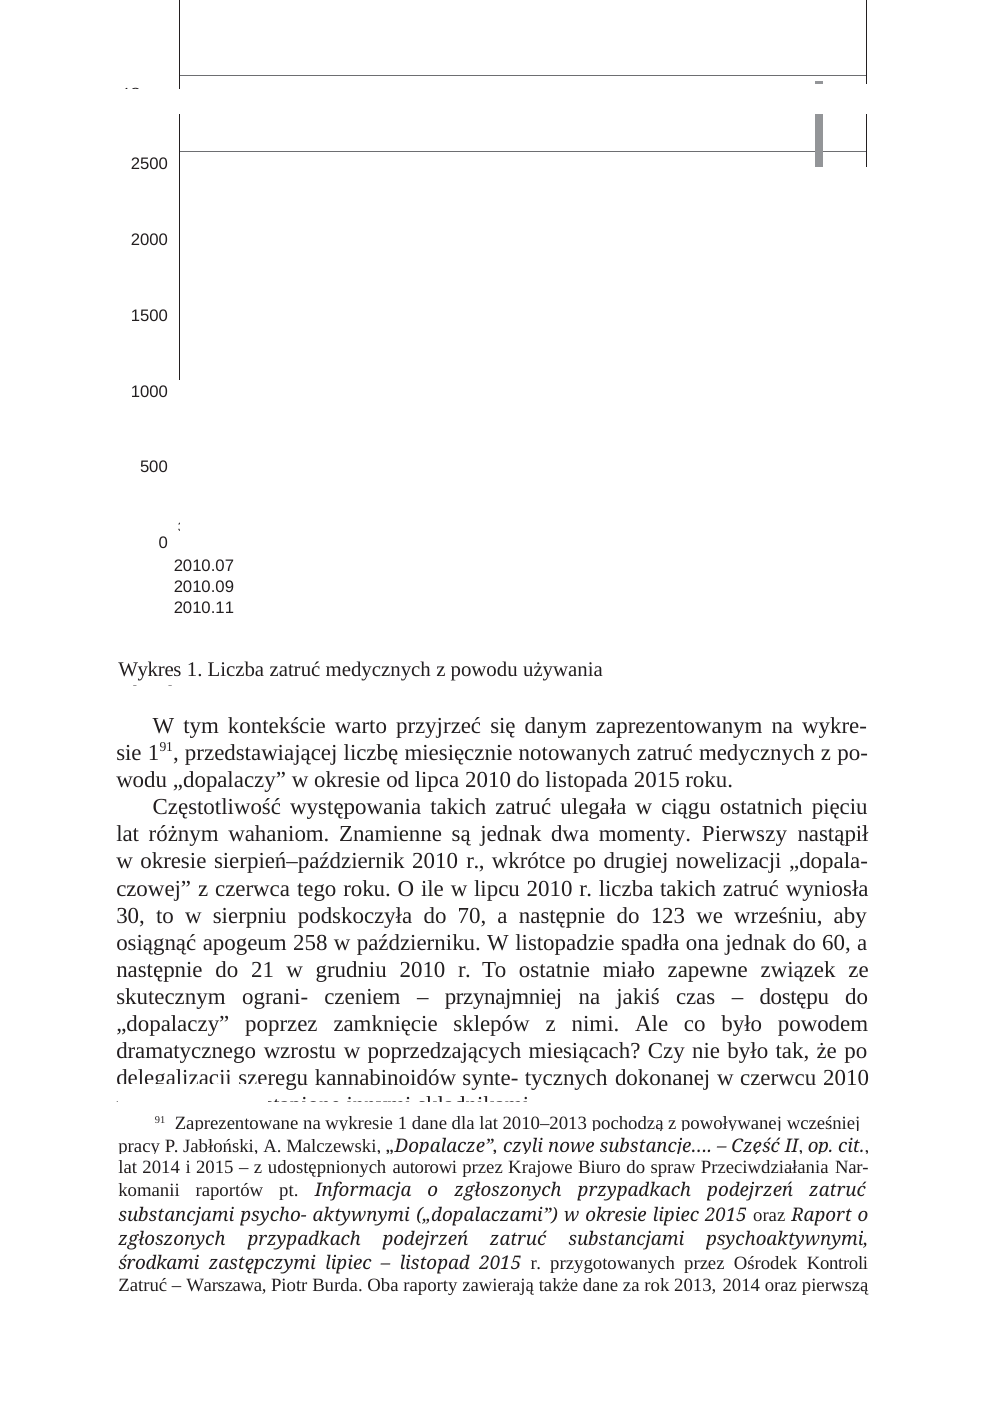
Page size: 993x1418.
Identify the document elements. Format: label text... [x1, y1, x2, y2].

text lat 2014 i 2015 – z udostępnionych autorowi przez Krajowe Biuro do spraw Przeciwdziałania Nar- komanii raportów pt. Informacja o zgłoszonych przypadkach podejrzeń zatruć substancjami psycho- aktywnymi („dopalaczami”) w okresie lipiec 2015 oraz Raport o zgłoszonych przypadkach podejrzeń zatruć substancjami psychoaktywnymi, środkami zastępczymi lipiec – listopad 2015 r. przygotowanych przez Ośrodek Kontroli Zatruć – Warszawa, Piotr Burda. Oba raporty zawierają także dane za rok 2013, 2014 oraz pierwszą połowę roku 2015. [118, 1158, 868, 1296]
text 2010.11 [173, 598, 870, 617]
text Częstotliwość występowania takich zatruć ulegała w ciągu ostatnich pięciu lat różnym wahaniom. Znamienne są jednak dwa momenty. Pierwszy nastąpił w okresie sierpień–październik 2010 r., wkrótce po drugiej nowelizacji „dopala- czowej” z czerwca tego roku. O ile w lipcu 2010 r. liczba takich zatruć wyniosła 30, to w sierpniu podskoczyła do 70, a następnie do 123 we wrześniu, aby osiągnąć apogeum 258 w październiku. W listopadzie spadła ona jednak do 60, a następnie do 21 w grudniu 2010 r. To ostatnie miało zapewne związek ze skutecznym ograni- czeniem – przynajmniej na jakiś czas – dostępu do „dopalaczy” poprzez zamknięcie sklepów z nimi. Ale co było powodem dramatycznego wzrostu w poprzedzających miesiącach? Czy nie było tak, że po delegalizacji szeregu kannabinoidów synte- tycznych dokonanej w czerwcu 2010 r. zostały one zastąpione innymi składnikami, [116, 793, 868, 1101]
text Wykres 1. Liczba zatruć medycznych z powodu używania „dopalaczy” [118, 657, 702, 686]
text Krzysztof Krajewski [732, 85, 870, 112]
text 2010.07 [173, 556, 870, 575]
text pracy P. Jabłoński, A. Malczewski, „Dopalacze”, czyli nowe substancje…. – Część II, op. cit., s. 28, a dla [118, 1132, 870, 1154]
text 2010.09 [173, 577, 870, 596]
text 48 [118, 82, 142, 89]
text 2500 [131, 154, 169, 173]
text W tym kontekście warto przyjrzeć się danym zaprezentowanym na wykre- sie 191, przedstawiającej liczbę miesięcznie notowanych zatruć medycznych z po- wodu „dopalaczy” w okresie od lipca 2010 do listopada 2015 roku. [116, 712, 869, 792]
text Zaprezentowane na wykresie 1 dane dla lat 2010–2013 pochodzą z powoływanej wcześniej [174, 1112, 870, 1131]
text 2000 [131, 230, 169, 249]
text 91 [154, 1113, 167, 1125]
text 1500 [131, 306, 169, 325]
text 0 [158, 533, 169, 552]
text 1000 [131, 381, 169, 401]
text 500 [140, 457, 169, 476]
